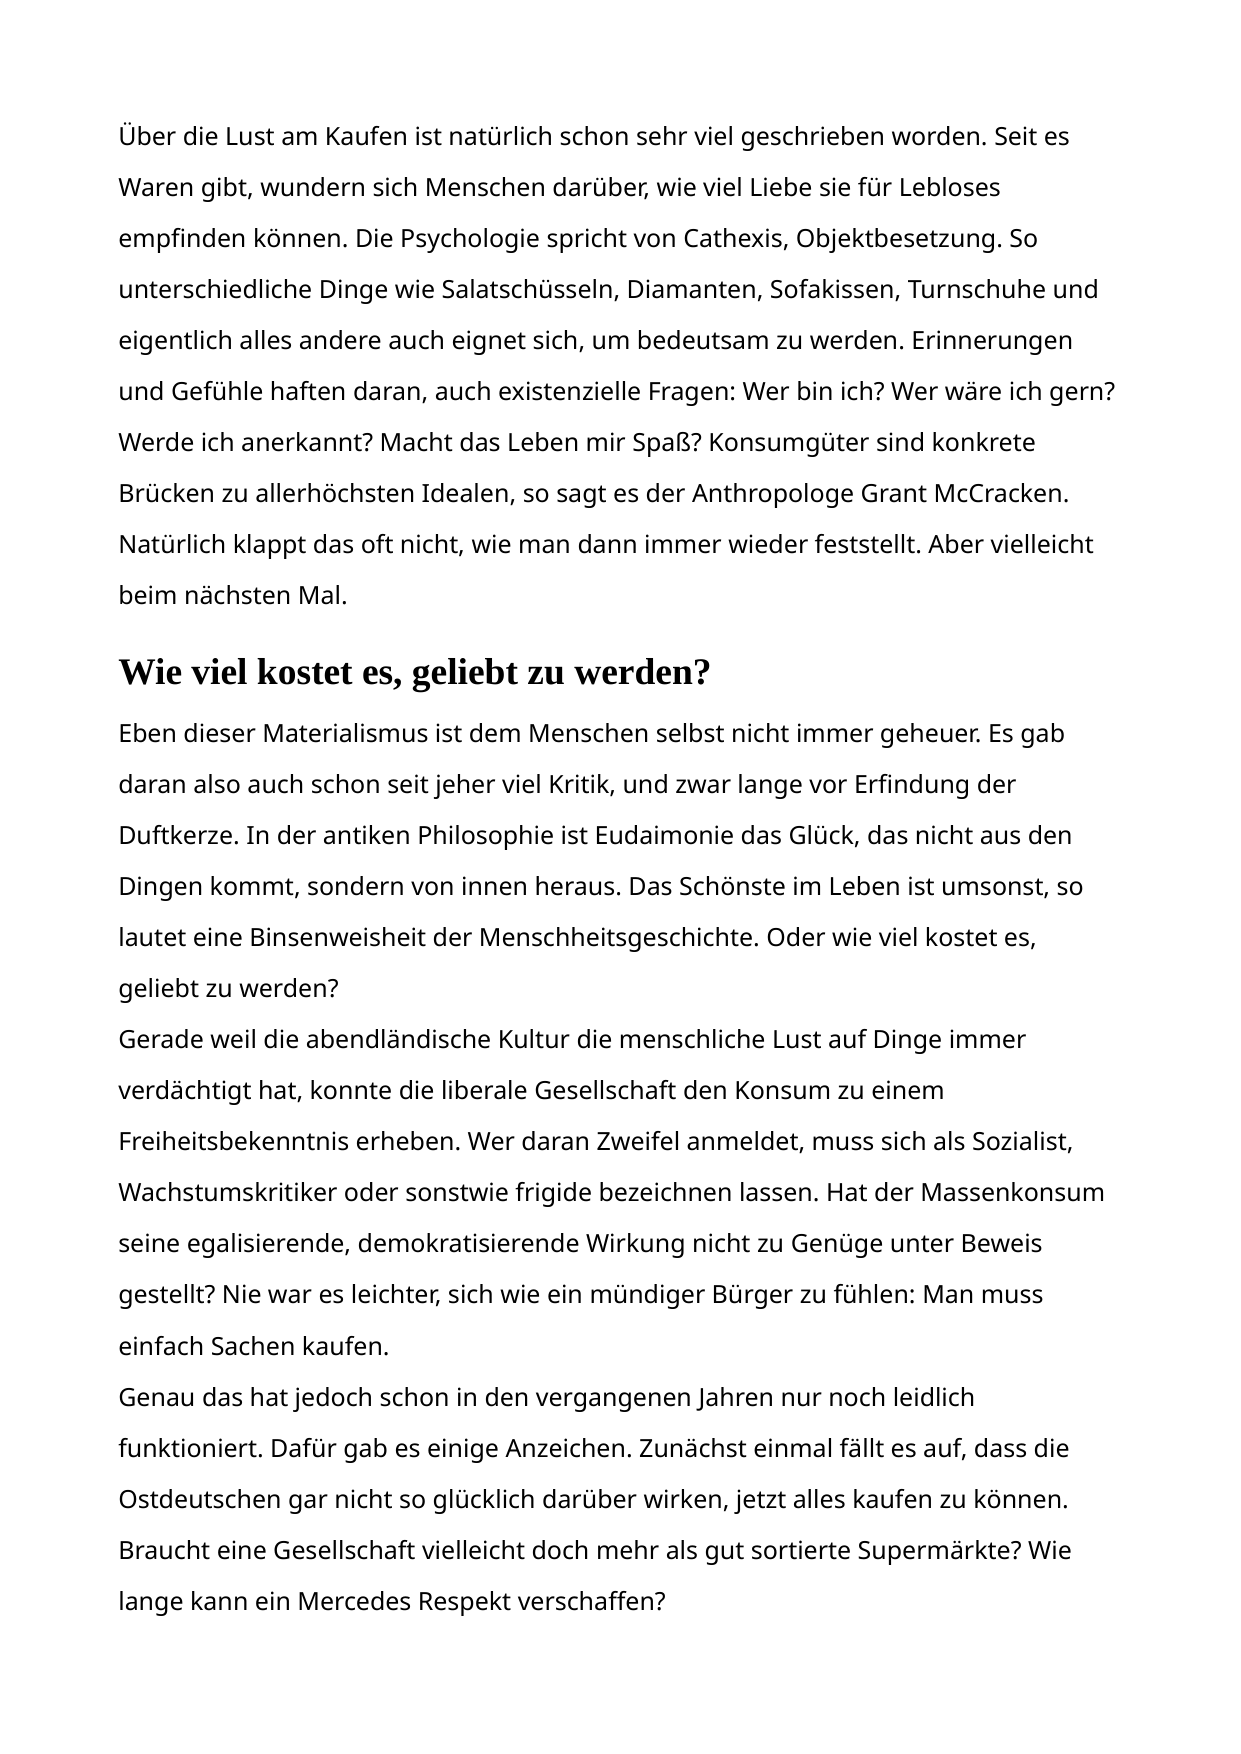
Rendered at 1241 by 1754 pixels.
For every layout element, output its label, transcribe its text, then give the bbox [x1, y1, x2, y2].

subtitle Wie viel kostet es, geliebt zu werden? [118, 649, 1122, 692]
text Gerade weil die abendländische Kultur die menschliche Lust auf Dinge immer verdächtigt hat, konnte die liberale Gesellschaft den Konsum zu einem Freiheitsbekenntnis erheben. Wer daran Zweifel anmeldet, muss sich als Sozialist, Wachstumskritiker oder sonstwie frigide bezeichnen lassen. Hat der Massenkonsum seine egalisierende, demokratisierende Wirkung nicht zu Genüge unter Beweis gestellt? Nie war es leichter, sich wie ein mündiger Bürger zu fühlen: Man muss einfach Sachen kaufen. [118, 1022, 1122, 1362]
text Eben dieser Materialismus ist dem Menschen selbst nicht immer geheuer. Es gab daran also auch schon seit jeher viel Kritik, und zwar lange vor Erfindung der Duftkerze. In der antiken Philosophie ist Eudaimonie das Glück, das nicht aus den Dingen kommt, sondern von innen heraus. Das Schönste im Leben ist umsonst, so lautet eine Binsenweisheit der Menschheitsgeschichte. Oder wie viel kostet es, geliebt zu werden? [118, 716, 1122, 1005]
text Über die Lust am Kaufen ist natürlich schon sehr viel geschrieben worden. Seit es Waren gibt, wundern sich Menschen darüber, wie viel Liebe sie für Lebloses empfinden können. Die Psychologie spricht von Cathexis, Objektbesetzung. So unterschiedliche Dinge wie Salatschüsseln, Diamanten, Sofakissen, Turnschuhe und eigentlich alles andere auch eignet sich, um bedeutsam zu werden. Erinnerungen und Gefühle haften daran, auch existenzielle Fragen: Wer bin ich? Wer wäre ich gern? Werde ich anerkannt? Macht das Leben mir Spaß? Konsumgüter sind konkrete Brücken zu allerhöchsten Idealen, so sagt es der Anthropologe Grant McCracken. Natürlich klappt das oft nicht, wie man dann immer wieder feststellt. Aber vielleicht beim nächsten Mal. [118, 118, 1122, 612]
text Genau das hat jedoch schon in den vergangenen Jahren nur noch leidlich funktioniert. Dafür gab es einige Anzeichen. Zunächst einmal fällt es auf, dass die Ostdeutschen gar nicht so glücklich darüber wirken, jetzt alles kaufen zu können. Braucht eine Gesellschaft vielleicht doch mehr als gut sortierte Supermärkte? Wie lange kann ein Mercedes Respekt verschaffen? [118, 1379, 1122, 1617]
